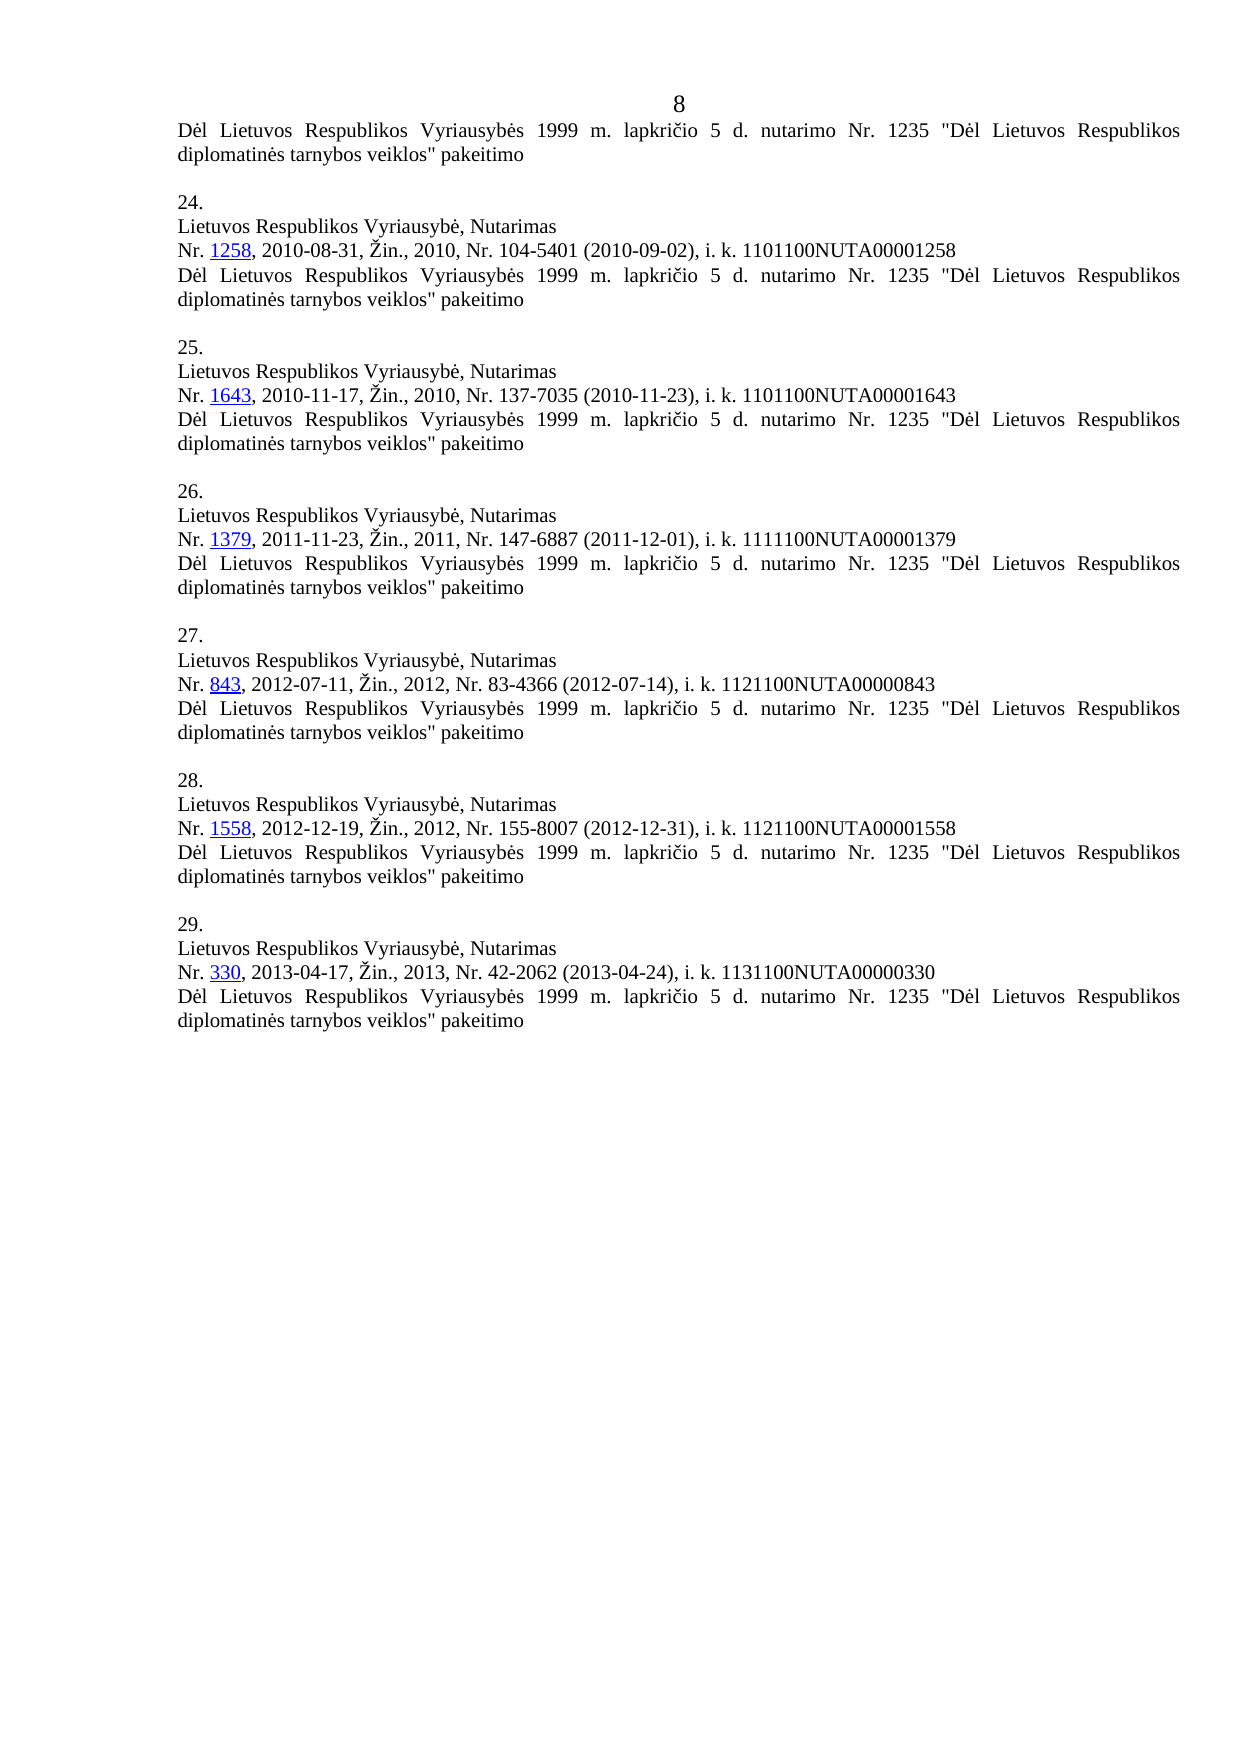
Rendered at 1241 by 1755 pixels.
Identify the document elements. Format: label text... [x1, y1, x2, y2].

text Lietuvos Respublikos Vyriausybė, Nutarimas [177, 214, 1181, 238]
text 26. [177, 479, 1181, 503]
text Nr. 330, 2013-04-17, Žin., 2013, Nr. 42-2062 (2013-04-24), i. k. 1131100NUTA00000330 [177, 960, 1181, 984]
text Dėl Lietuvos Respublikos Vyriausybės 1999 m. lapkričio 5 d. nutarimo Nr. 1235 "Dėl Lietuvos Respublikos diplomatinės tarnybos veiklos" pakeitimo [177, 984, 1181, 1032]
text Lietuvos Respublikos Vyriausybė, Nutarimas [177, 647, 1181, 672]
text Nr. 1379, 2011-11-23, Žin., 2011, Nr. 147-6887 (2011-12-01), i. k. 1111100NUTA00001379 [177, 527, 1181, 551]
text 25. [177, 335, 1181, 359]
text Dėl Lietuvos Respublikos Vyriausybės 1999 m. lapkričio 5 d. nutarimo Nr. 1235 "Dėl Lietuvos Respublikos diplomatinės tarnybos veiklos" pakeitimo [177, 118, 1181, 166]
text Nr. 843, 2012-07-11, Žin., 2012, Nr. 83-4366 (2012-07-14), i. k. 1121100NUTA00000843 [177, 672, 1181, 696]
text Dėl Lietuvos Respublikos Vyriausybės 1999 m. lapkričio 5 d. nutarimo Nr. 1235 "Dėl Lietuvos Respublikos diplomatinės tarnybos veiklos" pakeitimo [177, 262, 1181, 311]
text Nr. 1643, 2010-11-17, Žin., 2010, Nr. 137-7035 (2010-11-23), i. k. 1101100NUTA00001643 [177, 383, 1181, 407]
text 29. [177, 912, 1181, 936]
text Dėl Lietuvos Respublikos Vyriausybės 1999 m. lapkričio 5 d. nutarimo Nr. 1235 "Dėl Lietuvos Respublikos diplomatinės tarnybos veiklos" pakeitimo [177, 407, 1181, 455]
text Lietuvos Respublikos Vyriausybė, Nutarimas [177, 792, 1181, 816]
text Dėl Lietuvos Respublikos Vyriausybės 1999 m. lapkričio 5 d. nutarimo Nr. 1235 "Dėl Lietuvos Respublikos diplomatinės tarnybos veiklos" pakeitimo [177, 696, 1181, 744]
text 27. [177, 623, 1181, 647]
text Nr. 1558, 2012-12-19, Žin., 2012, Nr. 155-8007 (2012-12-31), i. k. 1121100NUTA00001558 [177, 816, 1181, 840]
text Nr. 1258, 2010-08-31, Žin., 2010, Nr. 104-5401 (2010-09-02), i. k. 1101100NUTA00001258 [177, 238, 1181, 262]
text Lietuvos Respublikos Vyriausybė, Nutarimas [177, 359, 1181, 383]
text 24. [177, 190, 1181, 214]
text 28. [177, 768, 1181, 792]
text Dėl Lietuvos Respublikos Vyriausybės 1999 m. lapkričio 5 d. nutarimo Nr. 1235 "Dėl Lietuvos Respublikos diplomatinės tarnybos veiklos" pakeitimo [177, 551, 1181, 599]
text Lietuvos Respublikos Vyriausybė, Nutarimas [177, 936, 1181, 960]
text Dėl Lietuvos Respublikos Vyriausybės 1999 m. lapkričio 5 d. nutarimo Nr. 1235 "Dėl Lietuvos Respublikos diplomatinės tarnybos veiklos" pakeitimo [177, 840, 1181, 888]
text Lietuvos Respublikos Vyriausybė, Nutarimas [177, 503, 1181, 527]
